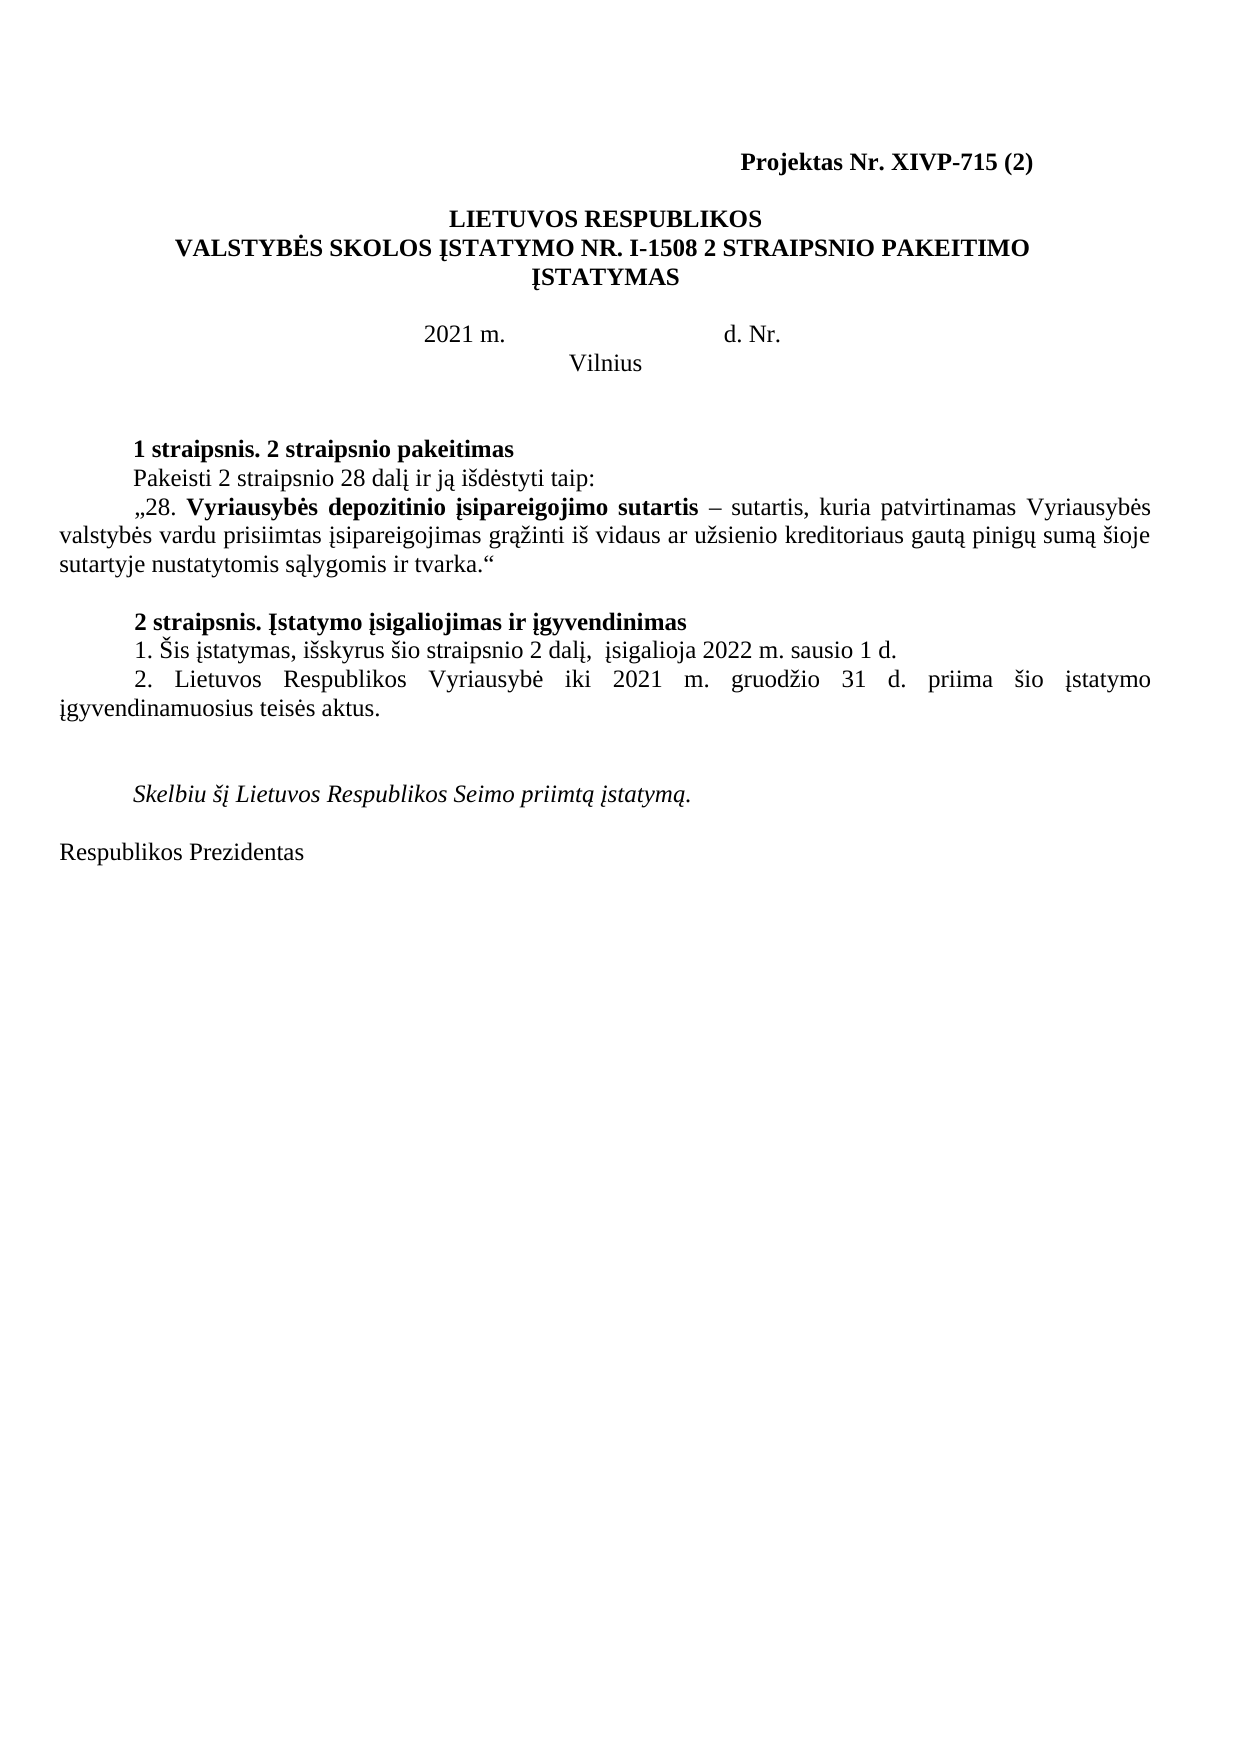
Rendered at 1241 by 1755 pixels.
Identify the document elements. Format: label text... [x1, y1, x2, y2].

text 1 straipsnis. 2 straipsnio pakeitimas [59, 434, 1152, 463]
text Projektas Nr. XIVP-715 (2) [59, 147, 1152, 176]
text VALSTYBĖS SKOLOS ĮSTATYMO NR. I-1508 2 STRAIPSNIO PAKEITIMO [59, 233, 1152, 262]
text 1. Šis įstatymas, išskyrus šio straipsnio 2 dalį, įsigalioja 2022 m. sausio 1 d. [59, 636, 1152, 664]
text „28. Vyriausybės depozitinio įsipareigojimo sutartis – sutartis, kuria patvirtinamas Vyriausybės valstybės vardu prisiimtas įsipareigojimas grąžinti iš vidaus ar užsienio kreditoriaus gautą pinigų sumą šioje sutartyje nustatytomis sąlygomis ir tvarka.“ [59, 492, 1152, 578]
text ĮSTATYMAS [59, 262, 1152, 291]
text 2021 m. d. Nr. [59, 319, 1152, 348]
text 2 straipsnis. Įstatymo įsigaliojimas ir įgyvendinimas [59, 607, 1152, 636]
text Skelbiu šį Lietuvos Respublikos Seimo priimtą įstatymą. [59, 779, 1152, 808]
text Vilnius [59, 348, 1152, 377]
text 2. Lietuvos Respublikos Vyriausybė iki 2021 m. gruodžio 31 d. priima šio įstatymo įgyvendinamuosius teisės aktus. [59, 664, 1152, 722]
text Pakeisti 2 straipsnio 28 dalį ir ją išdėstyti taip: [59, 463, 1152, 492]
text Respublikos Prezidentas [59, 837, 1152, 866]
text LIETUVOS RESPUBLIKOS [59, 204, 1152, 233]
